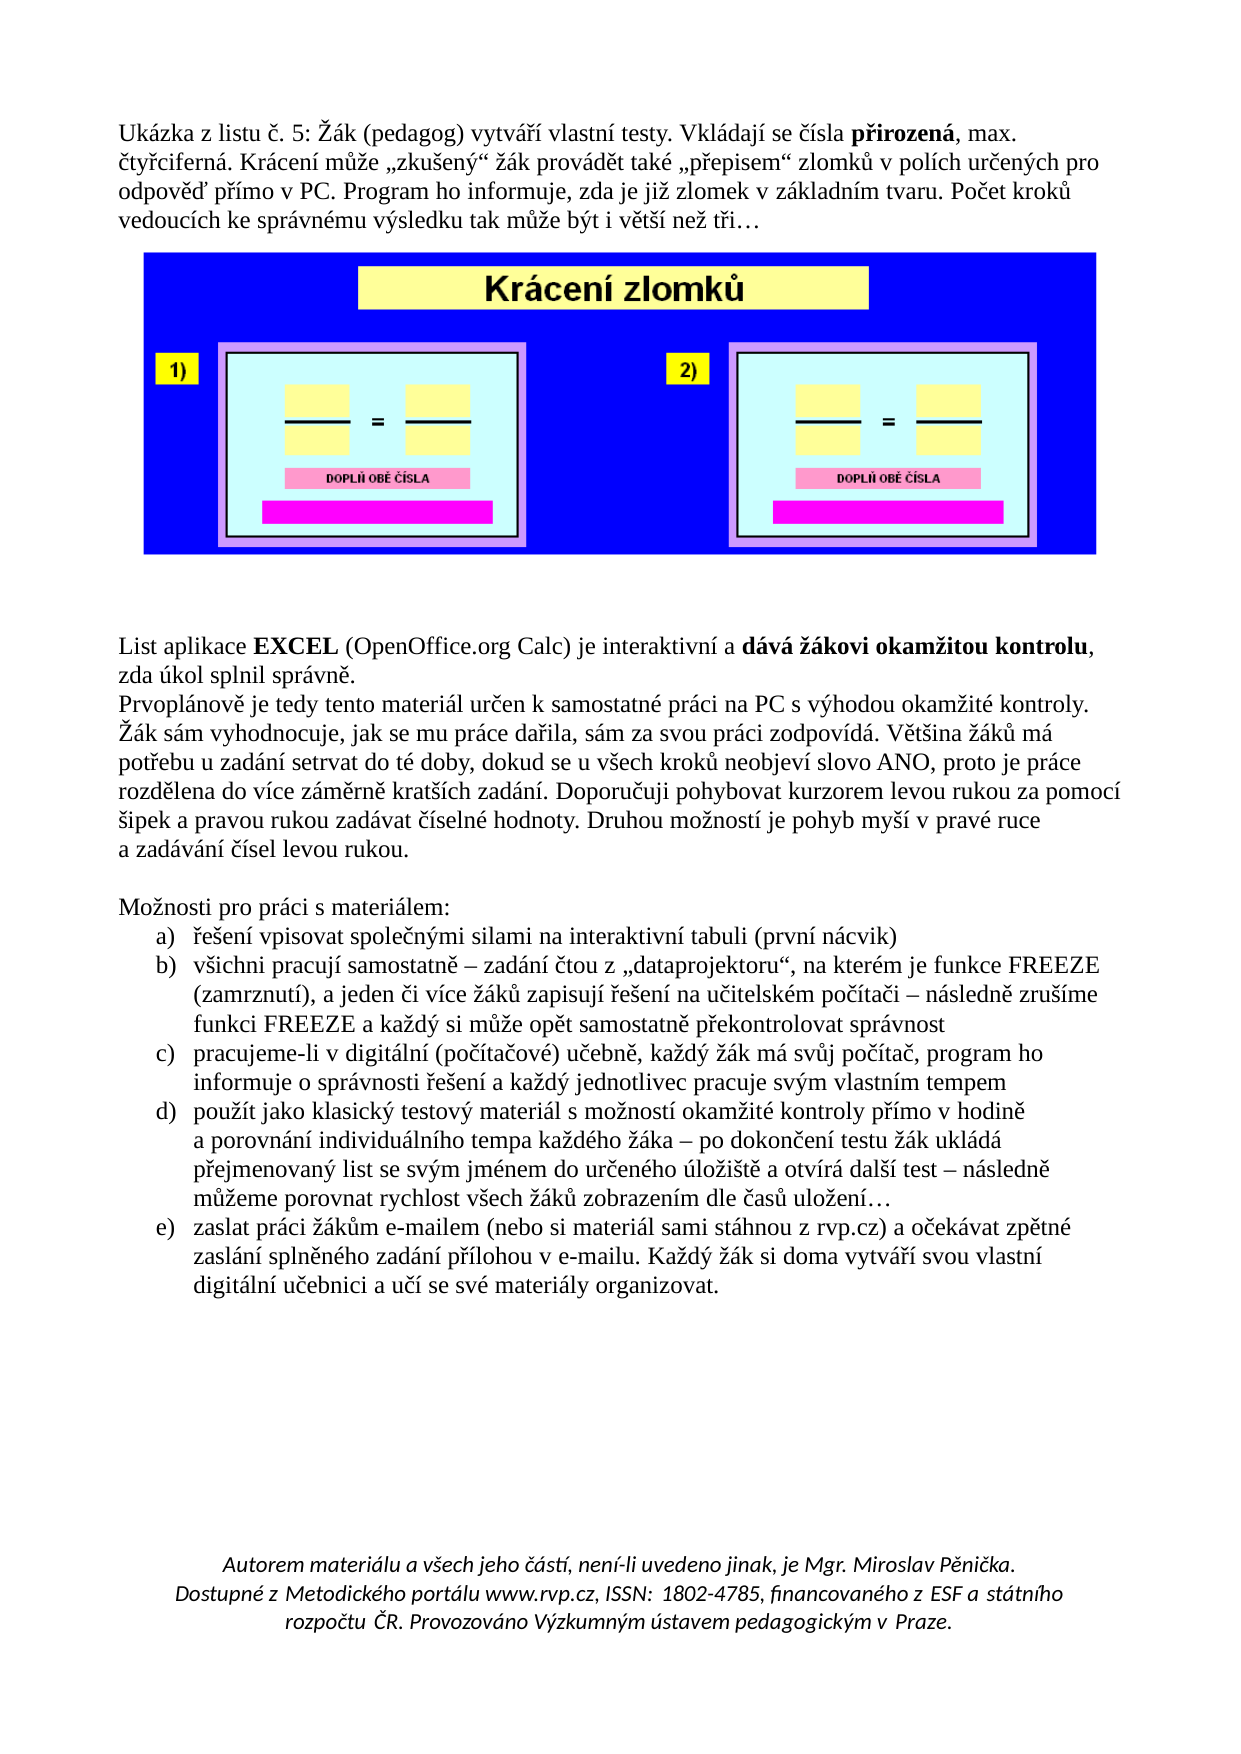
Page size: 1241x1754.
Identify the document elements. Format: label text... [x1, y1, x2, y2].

text Možnosti pro práci s materiálem: [118, 892, 1122, 921]
list pracujeme-li v digitální (počítačové) učebně, každý žák má svůj počítač, program ho informuje o správnosti řešení a každý jednotlivec pracuje svým vlastním tempem [156, 1037, 1122, 1096]
list řešení vpisovat společnými silami na interaktivní tabuli (první nácvik) [156, 921, 1122, 950]
text List aplikace EXCEL (OpenOffice.org Calc) je interaktivní a dává žákovi okamžitou kontrolu, zda úkol splnil správně. [118, 631, 1122, 689]
list všichni pracují samostatně – zadání čtou z „dataprojektoru“, na kterém je funkce FREEZE (zamrznutí), a jeden či více žáků zapisují řešení na učitelském počítači – následně zrušíme funkci FREEZE a každý si může opět samostatně překontrolovat správnost [156, 950, 1122, 1037]
text Ukázka z listu č. 5: Žák (pedagog) vytváří vlastní testy. Vkládají se čísla přirozená, max. čtyřciferná. Krácení může „zkušený“ žák provádět také „přepisem“ zlomků v polích určených pro odpověď přímo v PC. Program ho informuje, zda je již zlomek v základním tvaru. Počet kroků vedoucích ke správnému výsledku tak může být i větší než tři… [118, 118, 1122, 234]
list použít jako klasický testový materiál s možností okamžité kontroly přímo v hodině a porovnání individuálního tempa každého žáka – po dokončení testu žák ukládá přejmenovaný list se svým jménem do určeného úložiště a otvírá další test – následně můžeme porovnat rychlost všech žáků zobrazením dle časů uložení… [156, 1096, 1122, 1212]
picture [134, 243, 1105, 564]
text Prvoplánově je tedy tento materiál určen k samostatné práci na PC s výhodou okamžité kontroly. Žák sám vyhodnocuje, jak se mu práce dařila, sám za svou práci zodpovídá. Většina žáků má potřebu u zadání setrvat do té doby, dokud se u všech kroků neobjeví slovo ANO, proto je práce rozdělena do více záměrně kratších zadání. Doporučuji pohybovat kurzorem levou rukou za pomocí šipek a pravou rukou zadávat číselné hodnoty. Druhou možností je pohyb myší v pravé ruce a zadávání čísel levou rukou. [118, 689, 1122, 863]
list zaslat práci žákům e-mailem (nebo si materiál sami stáhnou z rvp.cz) a očekávat zpětné zaslání splněného zadání přílohou v e-mailu. Každý žák si doma vytváří svou vlastní digitální učebnici a učí se své materiály organizovat. [156, 1212, 1122, 1299]
